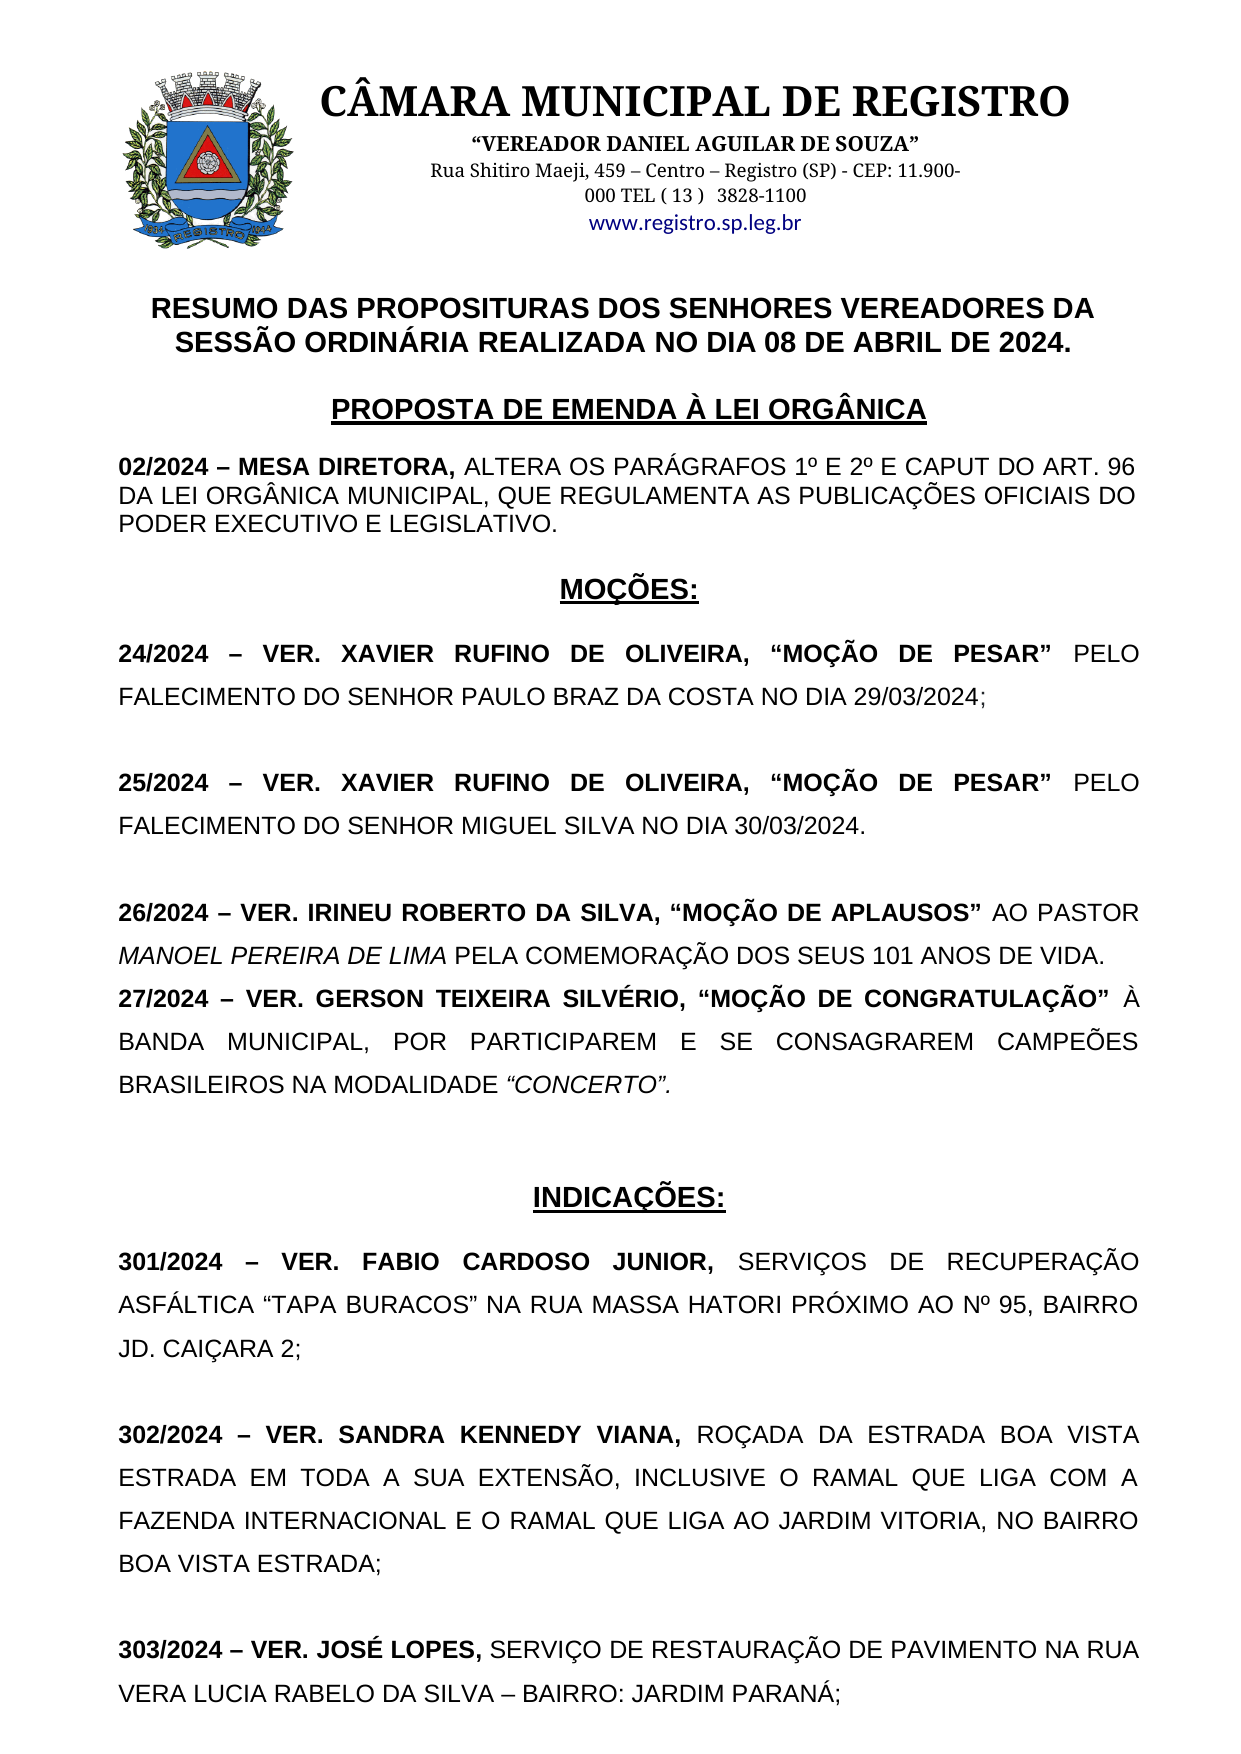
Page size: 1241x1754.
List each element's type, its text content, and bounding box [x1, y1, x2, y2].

text 25/2024 – VER. XAVIER RUFINO DE OLIVEIRA, “MOÇÃO DE PESAR” PELO FALECIMENTO DO SENHOR MIGUEL SILVA NO DIA 30/03/2024. [118, 768, 1140, 840]
subtitle MOÇÕES: [118, 572, 1140, 605]
subtitle RESUMO DAS PROPOSITURAS DOS SENHORES VEREADORES DA SESSÃO ORDINÁRIA REALIZADA NO DIA 08 DE ABRIL DE 2024. [103, 291, 1143, 358]
text 303/2024 – VER. JOSÉ LOPES, SERVIÇO DE RESTAURAÇÃO DE PAVIMENTO NA RUA VERA LUCIA RABELO DA SILVA – BAIRRO: JARDIM PARANÁ; [118, 1636, 1140, 1707]
subtitle INDICAÇÕES: [118, 1180, 1140, 1214]
text 24/2024 – VER. XAVIER RUFINO DE OLIVEIRA, “MOÇÃO DE PESAR” PELO FALECIMENTO DO SENHOR PAULO BRAZ DA COSTA NO DIA 29/03/2024; [118, 639, 1140, 711]
text 27/2024 – VER. GERSON TEIXEIRA SILVÉRIO, “MOÇÃO DE CONGRATULAÇÃO” À BANDA MUNICIPAL, POR PARTICIPAREM E SE CONSAGRAREM CAMPEÕES BRASILEIROS NA MODALIDADE “CONCERTO”. [118, 984, 1140, 1099]
text 26/2024 – VER. IRINEU ROBERTO DA SILVA, “MOÇÃO DE APLAUSOS” AO PASTOR MANOEL PEREIRA DE LIMA PELA COMEMORAÇÃO DOS SEUS 101 ANOS DE VIDA. [118, 898, 1140, 969]
subtitle 02/2024 – MESA DIRETORA, ALTERA OS PARÁGRAFOS 1º E 2º E CAPUT DO ART. 96 DA LEI ORGÂNICA MUNICIPAL, QUE REGULAMENTA AS PUBLICAÇÕES OFICIAIS DO PODER EXECUTIVO E LEGISLATIVO. [118, 452, 1137, 538]
subtitle PROPOSTA DE EMENDA À LEI ORGÂNICA [118, 392, 1140, 426]
text 302/2024 – VER. SANDRA KENNEDY VIANA, ROÇADA DA ESTRADA BOA VISTA ESTRADA EM TODA A SUA EXTENSÃO, INCLUSIVE O RAMAL QUE LIGA COM A FAZENDA INTERNACIONAL E O RAMAL QUE LIGA AO JARDIM VITORIA, NO BAIRRO BOA VISTA ESTRADA; [118, 1420, 1140, 1578]
text 301/2024 – VER. FABIO CARDOSO JUNIOR, SERVIÇOS DE RECUPERAÇÃO ASFÁLTICA “TAPA BURACOS” NA RUA MASSA HATORI PRÓXIMO AO Nº 95, BAIRRO JD. CAIÇARA 2; [118, 1247, 1140, 1362]
